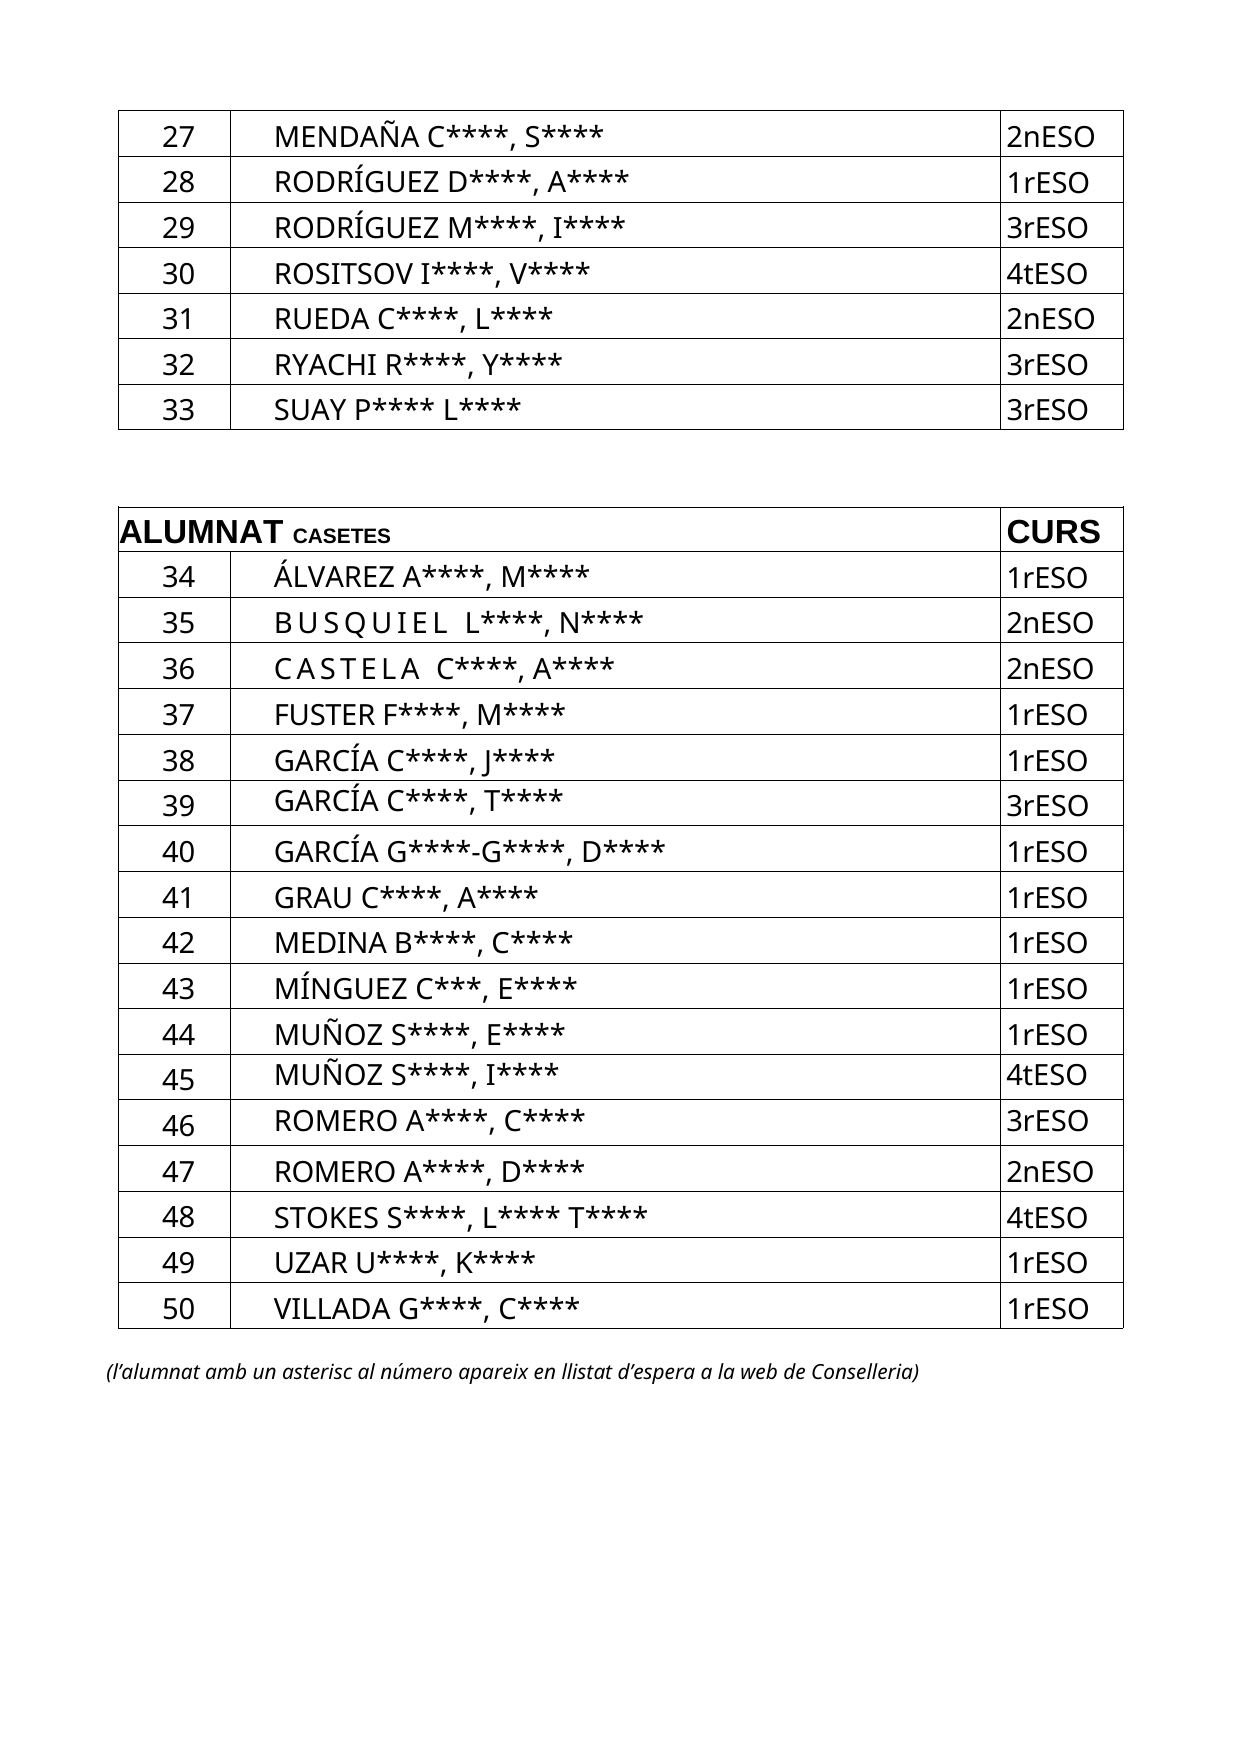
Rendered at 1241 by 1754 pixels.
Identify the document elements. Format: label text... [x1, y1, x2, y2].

table_cell 1rESO [1001, 157, 1123, 202]
table_cell 35 [119, 598, 230, 642]
table_cell RYACHI R****, Y**** [231, 339, 1000, 384]
table_cell FUSTER F****, M**** [231, 689, 1000, 734]
table_cell 4tESO [1001, 1055, 1123, 1099]
table_cell 1rESO [1001, 1283, 1123, 1328]
table_cell 1rESO [1001, 735, 1123, 779]
table_cell GRAU C****, A**** [231, 872, 1000, 917]
table_cell MENDAÑA C****, S**** [231, 111, 1000, 156]
table_cell MUÑOZ S****, I**** [231, 1055, 1000, 1099]
table_cell 1rESO [1001, 689, 1123, 734]
table_cell 31 [119, 294, 230, 338]
table_cell STOKES S****, L**** T**** [231, 1192, 1000, 1237]
table_cell 2nESO [1001, 643, 1123, 688]
table_cell 2nESO [1001, 598, 1123, 642]
table_cell GARCÍA G****-G****, D**** [231, 826, 1000, 871]
table_cell 1rESO [1001, 964, 1123, 1008]
table_cell 46 [119, 1100, 230, 1145]
table_header CURS [1001, 508, 1123, 551]
table_cell 4tESO [1001, 1192, 1123, 1237]
table_cell 27 [119, 111, 230, 156]
table_cell 44 [119, 1009, 230, 1054]
table_cell 3rESO [1001, 203, 1123, 247]
table_cell RODRÍGUEZ D****, A**** [231, 157, 1000, 202]
table_cell MÍNGUEZ C***, E**** [231, 964, 1000, 1008]
table_cell SUAY P**** L**** [231, 385, 1000, 429]
table_cell ÁLVAREZ A****, M**** [231, 552, 1000, 597]
table_cell MUÑOZ S****, E**** [231, 1009, 1000, 1054]
table_cell 47 [119, 1146, 230, 1191]
table_cell ROSITSOV I****, V**** [231, 248, 1000, 293]
table_cell 1rESO [1001, 1238, 1123, 1282]
table_cell 4tESO [1001, 248, 1123, 293]
table_cell 38 [119, 735, 230, 779]
table_cell 1rESO [1001, 1009, 1123, 1054]
table_cell 50 [119, 1283, 230, 1328]
table_cell 42 [119, 918, 230, 962]
table_cell 3rESO [1001, 385, 1123, 429]
table_cell 48 [119, 1192, 230, 1237]
table_cell 1rESO [1001, 552, 1123, 597]
table_cell 32 [119, 339, 230, 384]
table_cell 37 [119, 689, 230, 734]
table_cell MEDINA B****, C**** [231, 918, 1000, 962]
table_cell 3rESO [1001, 781, 1123, 825]
table_cell GARCÍA C****, J**** [231, 735, 1000, 779]
table_cell ROMERO A****, C**** [231, 1100, 1000, 1145]
table_cell 33 [119, 385, 230, 429]
table_cell 2nESO [1001, 111, 1123, 156]
table_cell GARCÍA C****, T**** [231, 781, 1000, 825]
table_cell 28 [119, 157, 230, 202]
table_cell 49 [119, 1238, 230, 1282]
table_cell 36 [119, 643, 230, 688]
table_cell 3rESO [1001, 1100, 1123, 1145]
table_cell 1rESO [1001, 918, 1123, 962]
table_cell 43 [119, 964, 230, 1008]
table_cell ROMERO A****, D**** [231, 1146, 1000, 1191]
table_cell 30 [119, 248, 230, 293]
table_cell 29 [119, 203, 230, 247]
table_cell 40 [119, 826, 230, 871]
table_cell 2nESO [1001, 1146, 1123, 1191]
table_cell 2nESO [1001, 294, 1123, 338]
table_cell RUEDA C****, L**** [231, 294, 1000, 338]
table_cell CASTELA C****, A**** [231, 643, 1000, 688]
table_cell BUSQUIEL L****, N**** [231, 598, 1000, 642]
table_cell 39 [119, 781, 230, 825]
table_cell UZAR U****, K**** [231, 1238, 1000, 1282]
table_cell 34 [119, 552, 230, 597]
table_cell 45 [119, 1055, 230, 1099]
table_cell 41 [119, 872, 230, 917]
table_cell 3rESO [1001, 339, 1123, 384]
table_cell RODRÍGUEZ M****, I**** [231, 203, 1000, 247]
table_cell 1rESO [1001, 872, 1123, 917]
table_header ALUMNAT CASETES [119, 508, 1000, 551]
text (l’alumnat amb un asterisc al número apareix en llistat d’espera a la web de Conselleria) [106, 1357, 1134, 1385]
table_cell 1rESO [1001, 826, 1123, 871]
table_cell VILLADA G****, C**** [231, 1283, 1000, 1328]
